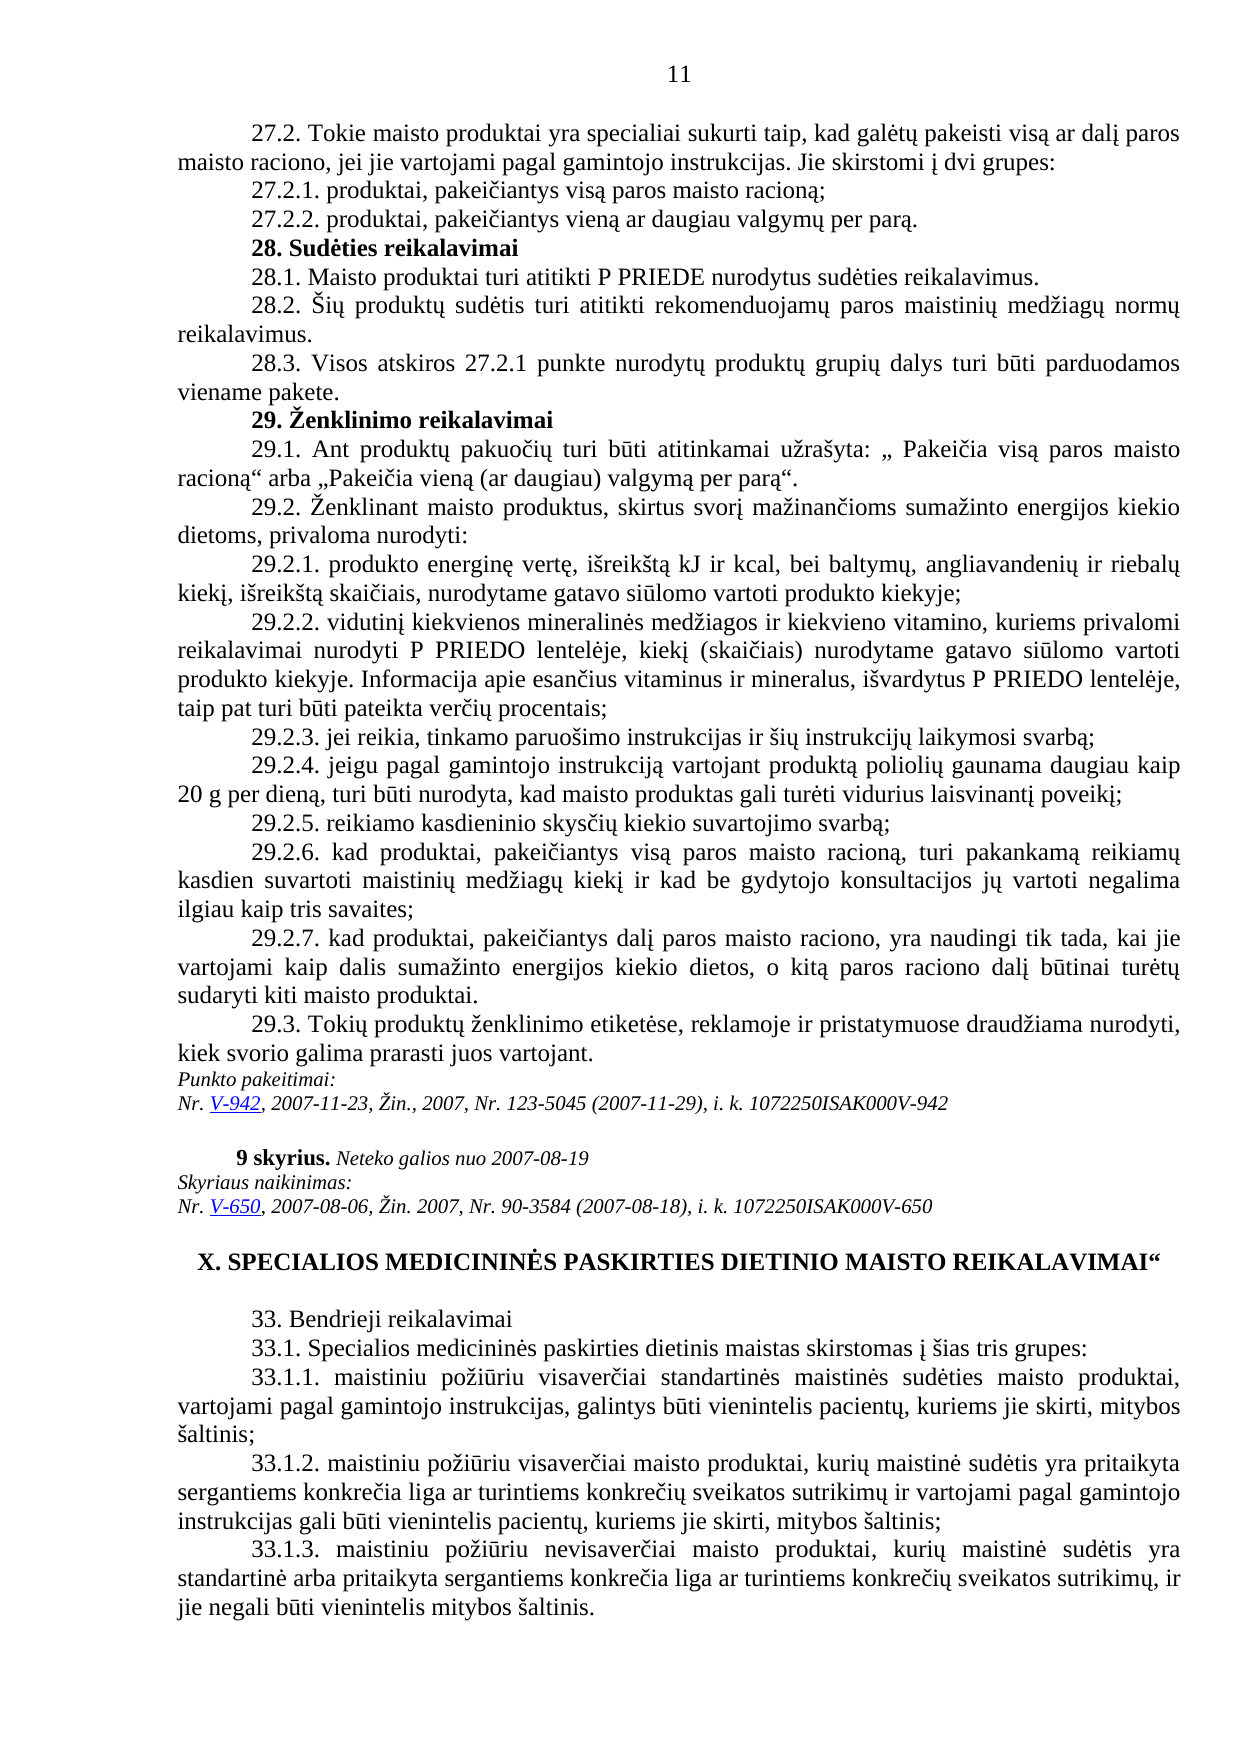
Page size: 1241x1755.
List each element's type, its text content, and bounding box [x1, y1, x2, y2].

text 29.2. Ženklinant maisto produktus, skirtus svorį mažinančioms sumažinto energijos kiekio dietoms, privaloma nurodyti: [177, 492, 1181, 549]
text 29.2.7. kad produktai, pakeičiantys dalį paros maisto raciono, yra naudingi tik tada, kai jie vartojami kaip dalis sumažinto energijos kiekio dietos, o kitą paros raciono dalį būtinai turėtų sudaryti kiti maisto produktai. [177, 923, 1181, 1009]
text 29.3. Tokių produktų ženklinimo etiketėse, reklamoje ir pristatymuose draudžiama nurodyti, kiek svorio galima prarasti juos vartojant. [177, 1009, 1181, 1067]
text 27.2. Tokie maisto produktai yra specialiai sukurti taip, kad galėtų pakeisti visą ar dalį paros maisto raciono, jei jie vartojami pagal gamintojo instrukcijas. Jie skirstomi į dvi grupes: [177, 118, 1181, 176]
text Skyriaus naikinimas: [177, 1170, 1181, 1194]
text 33.1. Specialios medicininės paskirties dietinis maistas skirstomas į šias tris grupes: [177, 1333, 1181, 1362]
text 33. Bendrieji reikalavimai [177, 1304, 1181, 1333]
text 29.2.1. produkto energinę vertę, išreikštą kJ ir kcal, bei baltymų, angliavandenių ir riebalų kiekį, išreikštą skaičiais, nurodytame gatavo siūlomo vartoti produkto kiekyje; [177, 549, 1181, 607]
text 29.2.6. kad produktai, pakeičiantys visą paros maisto racioną, turi pakankamą reikiamų kasdien suvartoti maistinių medžiagų kiekį ir kad be gydytojo konsultacijos jų vartoti negalima ilgiau kaip tris savaites; [177, 837, 1181, 923]
text 28. Sudėties reikalavimai [177, 233, 1181, 262]
text 9 skyrius. Neteko galios nuo 2007-08-19 [177, 1144, 1181, 1170]
text 33.1.3. maistiniu požiūriu nevisaverčiai maisto produktai, kurių maistinė sudėtis yra standartinė arba pritaikyta sergantiems konkrečia liga ar turintiems konkrečių sveikatos sutrikimų, ir jie negali būti vienintelis mitybos šaltinis. [177, 1534, 1181, 1621]
text 33.1.1. maistiniu požiūriu visaverčiai standartinės maistinės sudėties maisto produktai, vartojami pagal gamintojo instrukcijas, galintys būti vienintelis pacientų, kuriems jie skirti, mitybos šaltinis; [177, 1362, 1181, 1448]
text Nr. V-942, 2007-11-23, Žin., 2007, Nr. 123-5045 (2007-11-29), i. k. 1072250ISAK000V-942 [177, 1091, 1181, 1115]
text 29.2.4. jeigu pagal gamintojo instrukciją vartojant produktą poliolių gaunama daugiau kaip 20 g per dieną, turi būti nurodyta, kad maisto produktas gali turėti vidurius laisvinantį poveikį; [177, 751, 1181, 808]
text Nr. V-650, 2007-08-06, Žin. 2007, Nr. 90-3584 (2007-08-18), i. k. 1072250ISAK000V-650 [177, 1194, 1181, 1218]
text 29.1. Ant produktų pakuočių turi būti atitinkamai užrašyta: „ Pakeičia visą paros maisto racioną“ arba „Pakeičia vieną (ar daugiau) valgymą per parą“. [177, 434, 1181, 492]
text X. SPECIALIOS MEDICININĖS PASKIRTIES DIETINIO MAISTO REIKALAVIMAI“ [177, 1247, 1181, 1276]
text 27.2.1. produktai, pakeičiantys visą paros maisto racioną; [177, 176, 1181, 204]
text 28.2. Šių produktų sudėtis turi atitikti rekomenduojamų paros maistinių medžiagų normų reikalavimus. [177, 291, 1181, 348]
text 28.3. Visos atskiros 27.2.1 punkte nurodytų produktų grupių dalys turi būti parduodamos viename pakete. [177, 348, 1181, 406]
text 29.2.3. jei reikia, tinkamo paruošimo instrukcijas ir šių instrukcijų laikymosi svarbą; [177, 722, 1181, 751]
text 29.2.2. vidutinį kiekvienos mineralinės medžiagos ir kiekvieno vitamino, kuriems privalomi reikalavimai nurodyti P PRIEDO lentelėje, kiekį (skaičiais) nurodytame gatavo siūlomo vartoti produkto kiekyje. Informacija apie esančius vitaminus ir mineralus, išvardytus P PRIEDO lentelėje, taip pat turi būti pateikta verčių procentais; [177, 607, 1181, 722]
text 29.2.5. reikiamo kasdieninio skysčių kiekio suvartojimo svarbą; [177, 808, 1181, 837]
text 27.2.2. produktai, pakeičiantys vieną ar daugiau valgymų per parą. [177, 204, 1181, 233]
text 33.1.2. maistiniu požiūriu visaverčiai maisto produktai, kurių maistinė sudėtis yra pritaikyta sergantiems konkrečia liga ar turintiems konkrečių sveikatos sutrikimų ir vartojami pagal gamintojo instrukcijas gali būti vienintelis pacientų, kuriems jie skirti, mitybos šaltinis; [177, 1448, 1181, 1534]
text Punkto pakeitimai: [177, 1067, 1181, 1091]
text 28.1. Maisto produktai turi atitikti P PRIEDE nurodytus sudėties reikalavimus. [177, 262, 1181, 291]
text 29. Ženklinimo reikalavimai [177, 406, 1181, 434]
